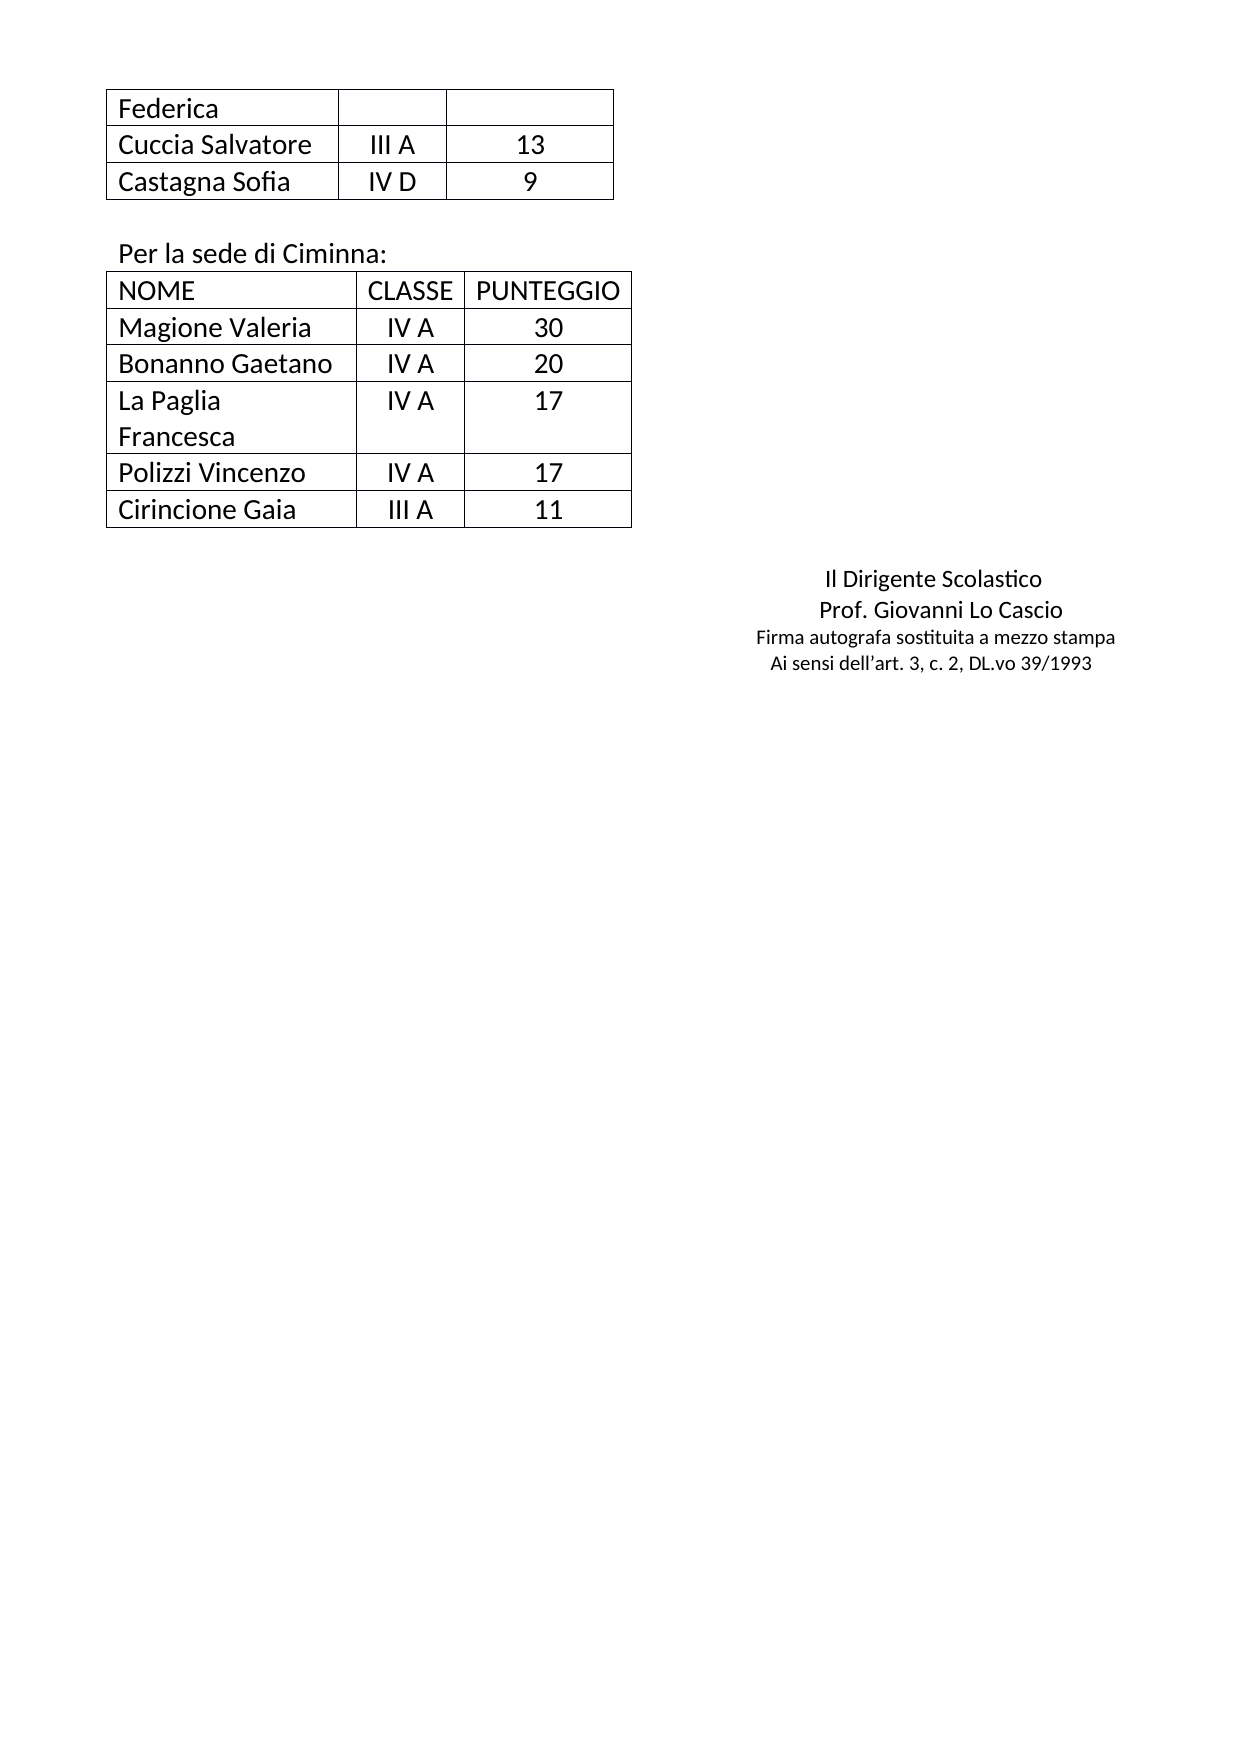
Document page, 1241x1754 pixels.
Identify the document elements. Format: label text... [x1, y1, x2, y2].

table_cell Cuccia Salvatore [107, 126, 338, 162]
table_header CLASSE [357, 272, 464, 308]
text Prof. Giovanni Lo Cascio [118, 594, 1122, 624]
table_cell La Paglia Francesca [107, 382, 356, 453]
text Per la sede di Ciminna: [118, 235, 1122, 271]
table_cell 20 [465, 345, 631, 381]
table_cell III A [357, 491, 464, 527]
table_cell Polizzi Vincenzo [107, 454, 356, 490]
text Il Dirigente Scolastico [118, 563, 1122, 594]
table_header PUNTEGGIO [465, 272, 631, 308]
table_header NOME [107, 272, 356, 308]
table_cell Bonanno Gaetano [107, 345, 356, 381]
table_cell 9 [447, 163, 613, 199]
table_cell 17 [465, 454, 631, 490]
table_cell 13 [447, 126, 613, 162]
table_cell IV A [357, 345, 464, 381]
text Firma autografa sostituita a mezzo stampa [118, 624, 1122, 650]
table_cell 11 [465, 491, 631, 527]
text Ai sensi dell’art. 3, c. 2, DL.vo 39/1993 [118, 650, 1122, 675]
table_cell [447, 90, 613, 125]
table_cell [339, 90, 446, 125]
table_cell IV A [357, 454, 464, 490]
table_cell III A [339, 126, 446, 162]
table_cell IV A [357, 309, 464, 344]
table_cell Cirincione Gaia [107, 491, 356, 527]
table_cell Federica [107, 90, 338, 125]
table_cell 17 [465, 382, 631, 453]
table_cell Magione Valeria [107, 309, 356, 344]
table_cell 30 [465, 309, 631, 344]
table_cell IV A [357, 382, 464, 453]
table_cell IV D [339, 163, 446, 199]
table_cell Castagna Sofia [107, 163, 338, 199]
